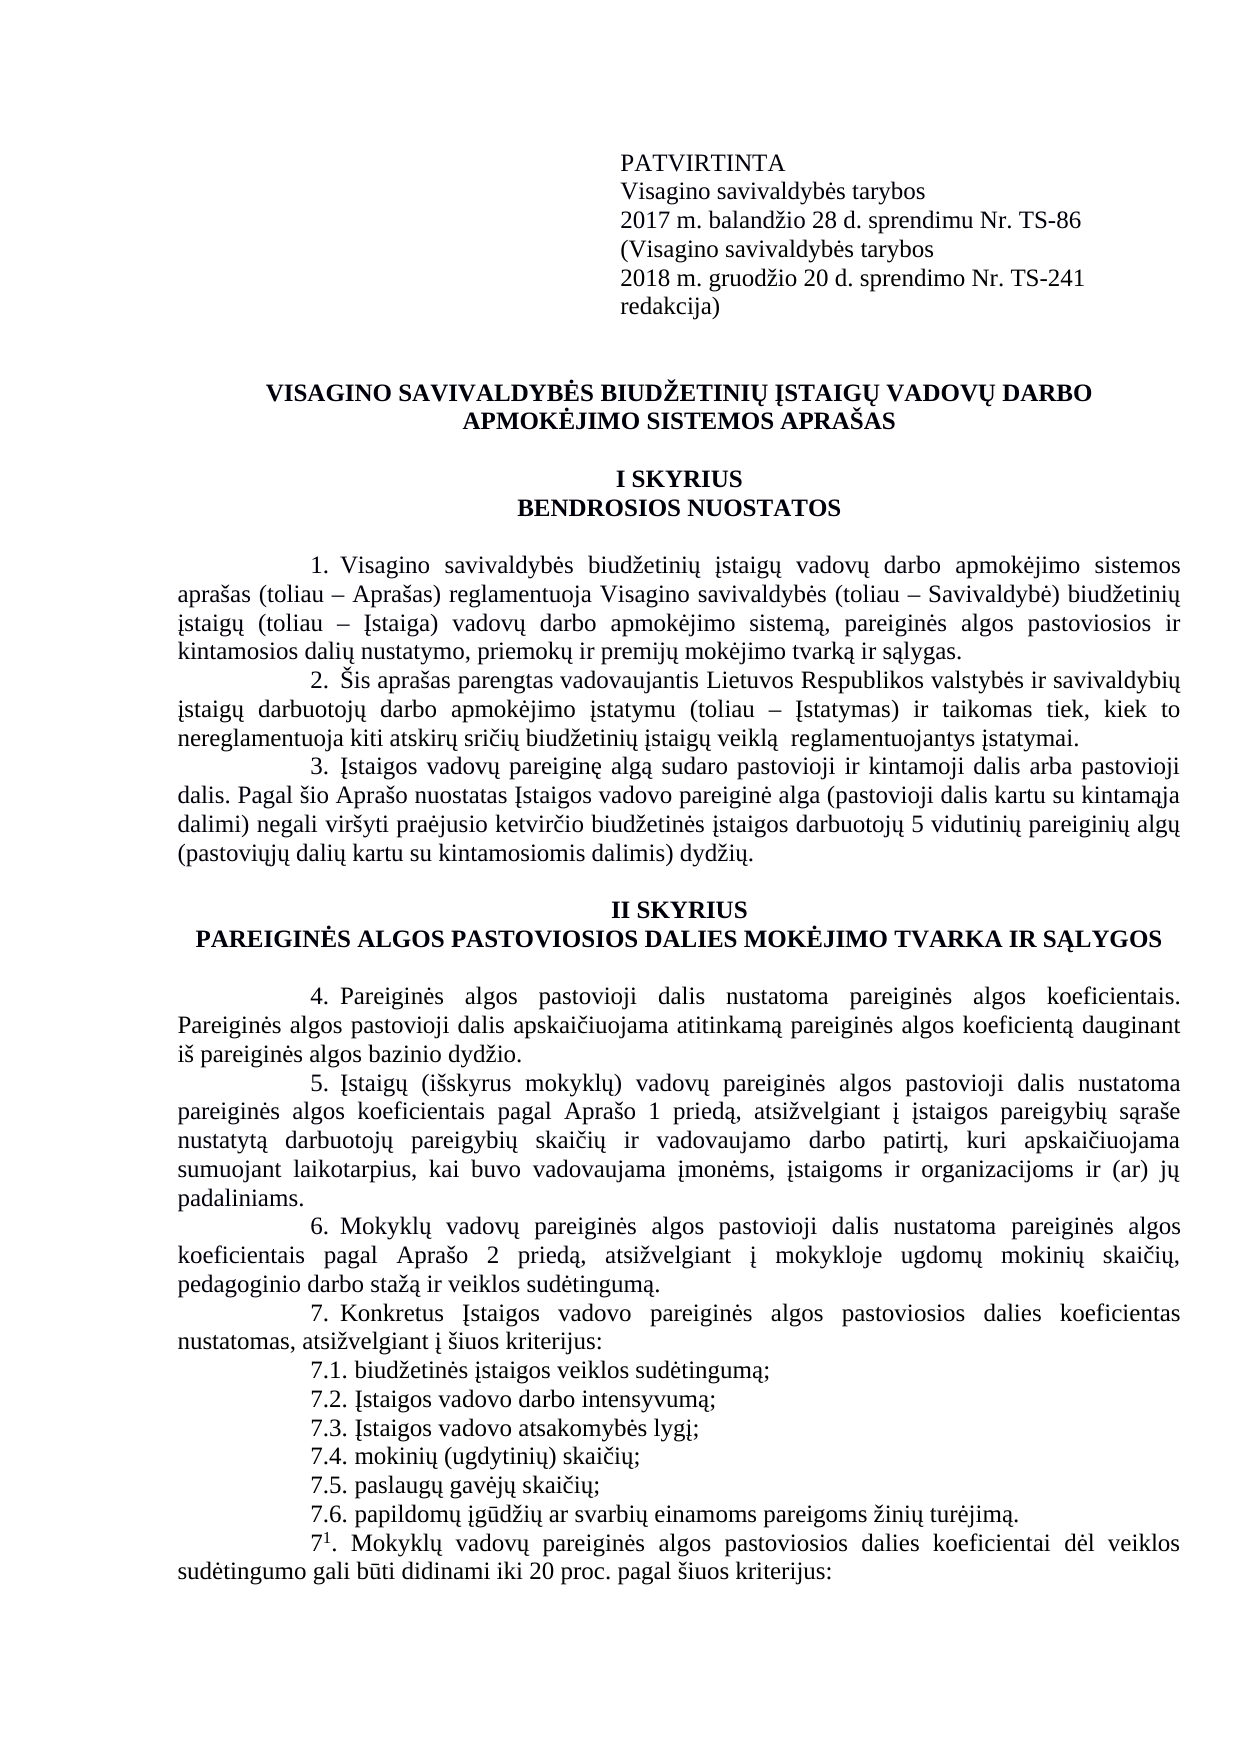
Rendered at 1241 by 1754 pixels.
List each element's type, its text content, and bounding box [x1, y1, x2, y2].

text 5. Įstaigų (išskyrus mokyklų) vadovų pareiginės algos pastovioji dalis nustatoma pareiginės algos koeficientais pagal Aprašo 1 priedą, atsižvelgiant į įstaigos pareigybių sąraše nustatytą darbuotojų pareigybių skaičių ir vadovaujamo darbo patirtį, kuri apskaičiuojama sumuojant laikotarpius, kai buvo vadovaujama įmonėms, įstaigoms ir organizacijoms ir (ar) jų padaliniams. [177, 1068, 1181, 1211]
text 3. Įstaigos vadovų pareiginę algą sudaro pastovioji ir kintamoji dalis arba pastovioji dalis. Pagal šio Aprašo nuostatas Įstaigos vadovo pareiginė alga (pastovioji dalis kartu su kintamąja dalimi) negali viršyti praėjusio ketvirčio biudžetinės įstaigos darbuotojų 5 vidutinių pareiginių algų (pastoviųjų dalių kartu su kintamosiomis dalimis) dydžių. [177, 751, 1181, 866]
text 7. Konkretus Įstaigos vadovo pareiginės algos pastoviosios dalies koeficientas nustatomas, atsižvelgiant į šiuos kriterijus: [177, 1298, 1181, 1355]
text PATVIRTINTA [177, 148, 1181, 176]
text 7.3. Įstaigos vadovo atsakomybės lygį; [177, 1413, 1181, 1441]
text 2. Šis aprašas parengtas vadovaujantis Lietuvos Respublikos valstybės ir savivaldybių įstaigų darbuotojų darbo apmokėjimo įstatymu (toliau – Įstatymas) ir taikomas tiek, kiek to nereglamentuoja kiti atskirų sričių biudžetinių įstaigų veiklą reglamentuojantys įstatymai. [177, 665, 1181, 751]
text BENDROSIOS NUOSTATOS [177, 493, 1181, 521]
text 7.5. paslaugų gavėjų skaičių; [177, 1470, 1181, 1499]
text 7.4. mokinių (ugdytinių) skaičių; [177, 1441, 1181, 1470]
text PAREIGINĖS ALGOS PASTOVIOSIOS DALIES MOKĖJIMO TVARKA IR SĄLYGOS [177, 924, 1181, 953]
text (Visagino savivaldybės tarybos [177, 234, 1181, 263]
text 7.2. Įstaigos vadovo darbo intensyvumą; [177, 1384, 1181, 1413]
text 6. Mokyklų vadovų pareiginės algos pastovioji dalis nustatoma pareiginės algos koeficientais pagal Aprašo 2 priedą, atsižvelgiant į mokykloje ugdomų mokinių skaičių, pedagoginio darbo stažą ir veiklos sudėtingumą. [177, 1211, 1181, 1298]
text 2017 m. balandžio 28 d. sprendimu Nr. TS-86 [177, 205, 1181, 234]
text II SKYRIUS [177, 895, 1181, 924]
text 2018 m. gruodžio 20 d. sprendimo Nr. TS-241 redakcija) [620, 263, 1181, 320]
text I SKYRIUS [177, 464, 1181, 493]
text VISAGINO SAVIVALDYBĖS biudžetinių ĮSTAIGŲ VADOVŲ DARBO APMOKĖJIMO SISTEMOS APRAŠAS [177, 378, 1181, 435]
text 7.1. biudžetinės įstaigos veiklos sudėtingumą; [177, 1355, 1181, 1384]
text Visagino savivaldybės tarybos [177, 176, 1181, 205]
text 71. Mokyklų vadovų pareiginės algos pastoviosios dalies koeficientai dėl veiklos sudėtingumo gali būti didinami iki 20 proc. pagal šiuos kriterijus: [177, 1528, 1181, 1585]
text 4. Pareiginės algos pastovioji dalis nustatoma pareiginės algos koeficientais. Pareiginės algos pastovioji dalis apskaičiuojama atitinkamą pareiginės algos koeficientą dauginant iš pareiginės algos bazinio dydžio. [177, 981, 1181, 1068]
text 7.6. papildomų įgūdžių ar svarbių einamoms pareigoms žinių turėjimą. [177, 1499, 1181, 1528]
text 1. Visagino savivaldybės biudžetinių įstaigų vadovų darbo apmokėjimo sistemos aprašas (toliau – Aprašas) reglamentuoja Visagino savivaldybės (toliau – Savivaldybė) biudžetinių įstaigų (toliau – Įstaiga) vadovų darbo apmokėjimo sistemą, pareiginės algos pastoviosios ir kintamosios dalių nustatymo, priemokų ir premijų mokėjimo tvarką ir sąlygas. [177, 550, 1181, 665]
